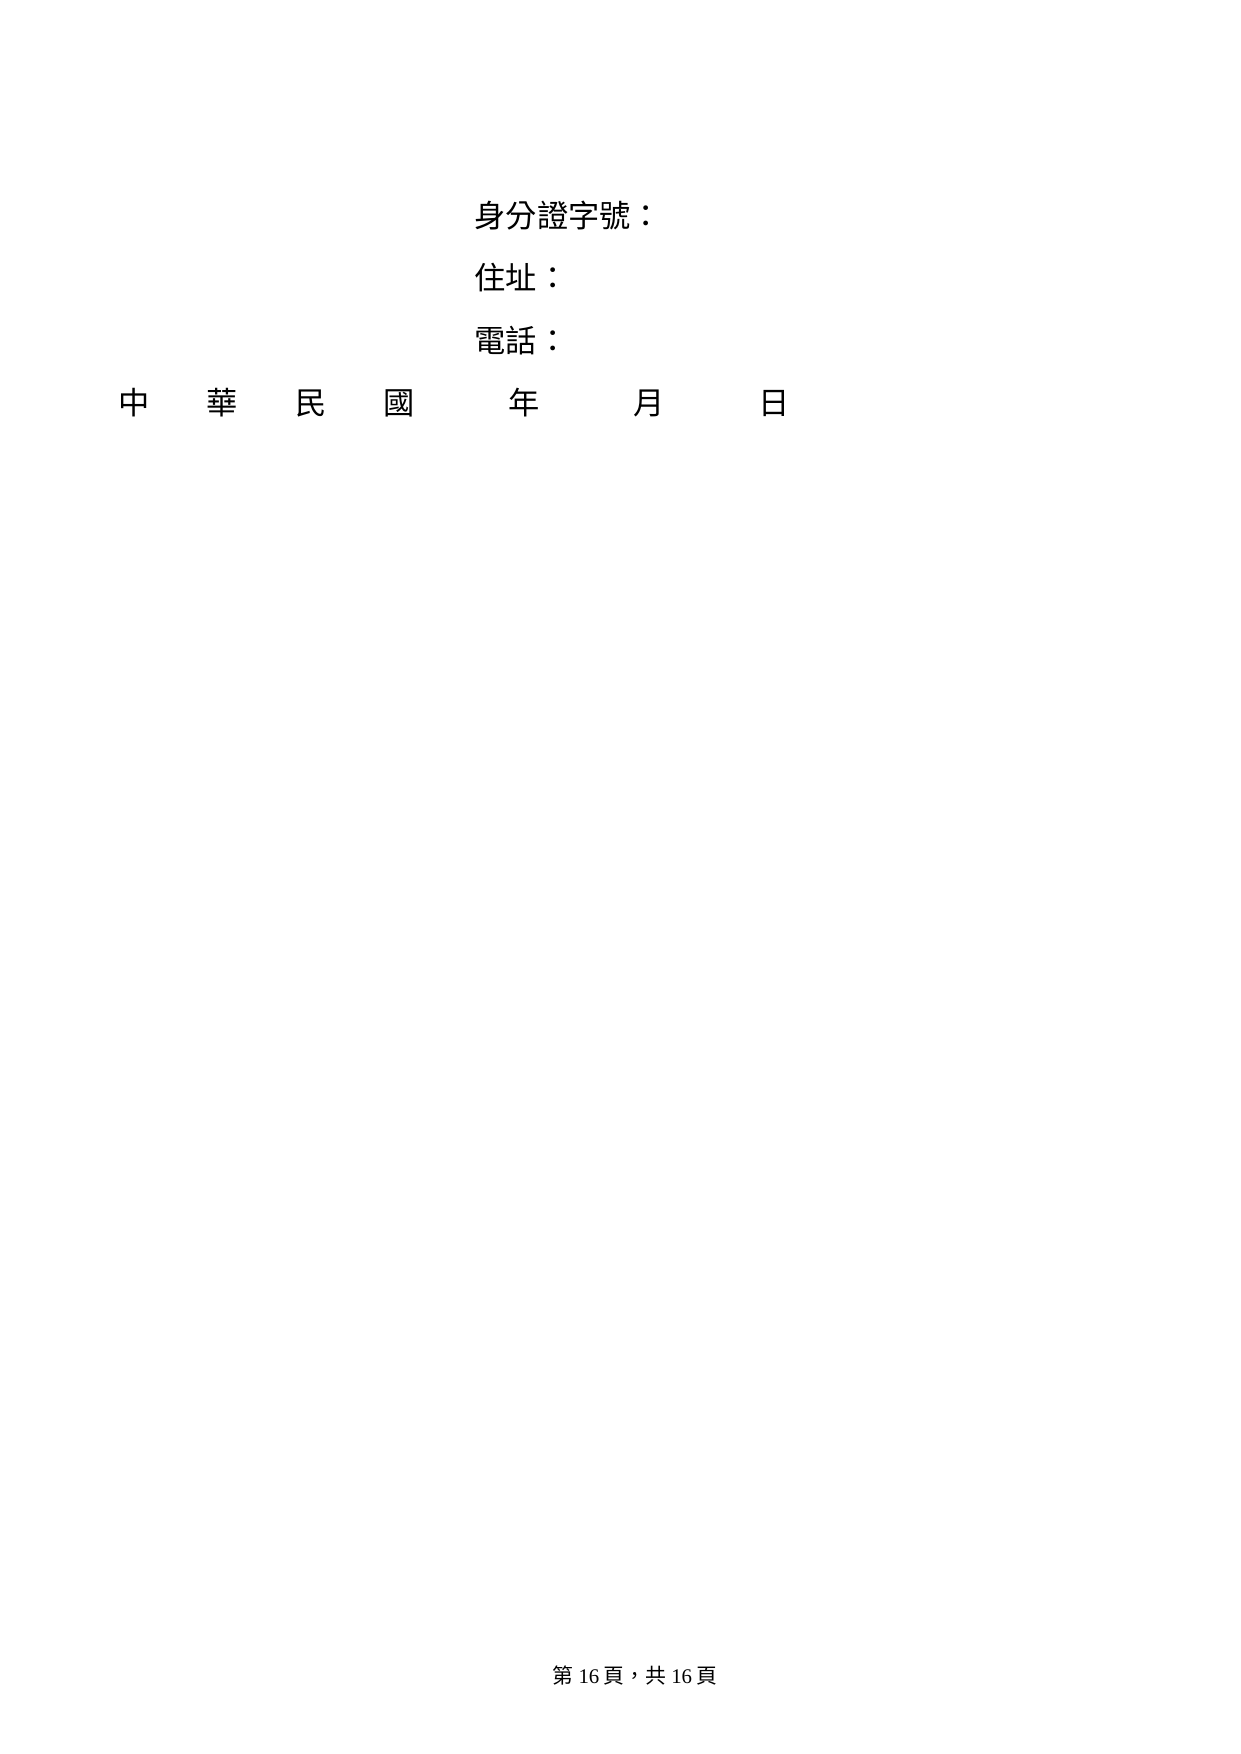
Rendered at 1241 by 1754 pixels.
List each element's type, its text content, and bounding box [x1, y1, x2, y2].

text 身分證字號： [118, 172, 1152, 234]
text 中 華 民 國 年 月 日 [118, 359, 1152, 422]
text 住址： [118, 234, 1152, 297]
text 電話： [118, 297, 1152, 359]
